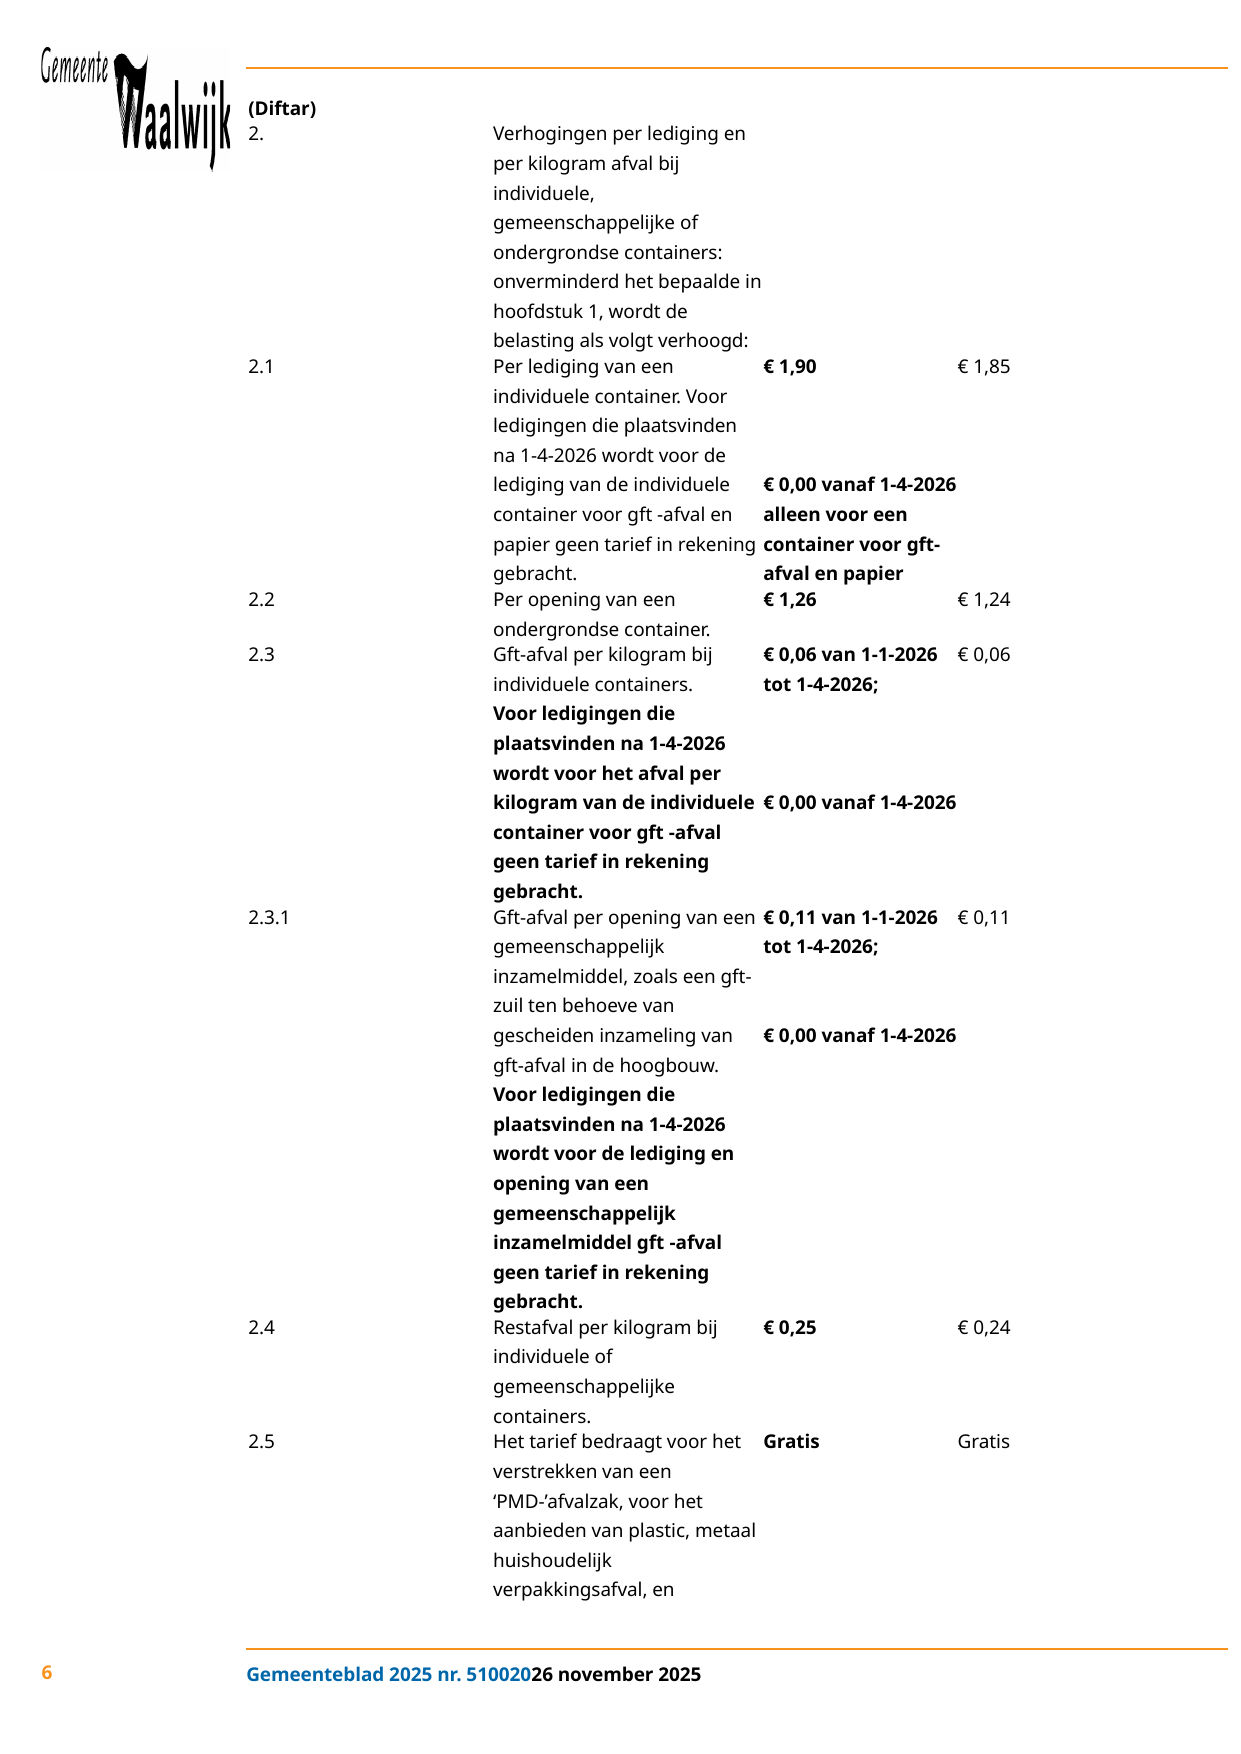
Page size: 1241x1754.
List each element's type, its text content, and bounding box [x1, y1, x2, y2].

table_cell 2.5 [248, 1429, 493, 1602]
table_cell Gft-afval per opening van een gemeenschappelijk inzamelmiddel, zoals een gft-zuil ten behoeve van gescheiden inzameling van gft-afval in de hoogbouw. Voor ledigingen die plaatsvinden na 1-4-2026 wordt voor de lediging en opening van een gemeenschappelijk inzamelmiddel gft -afval geen tarief in rekening gebracht. [493, 904, 763, 1314]
table_cell Gft-afval per kilogram bij individuele containers. Voor ledigingen die plaatsvinden na 1-4-2026 wordt voor het afval per kilogram van de individuele container voor gft -afval geen tarief in rekening gebracht. [493, 641, 763, 904]
table_cell € 0,25 [763, 1314, 957, 1429]
table_cell [763, 121, 957, 353]
table_cell € 0,06 van 1-1-2026 tot 1-4-2026; € 0,00 vanaf 1-4-2026 [763, 641, 957, 904]
table_cell [958, 121, 1152, 353]
picture [41, 47, 231, 172]
table_cell 2.2 [248, 586, 493, 641]
table_cell € 0,11 [958, 904, 1152, 1314]
table_cell € 1,90 € 0,00 vanaf 1-4-2026 alleen voor een container voor gft-afval en papier [763, 353, 957, 586]
table_cell Verhogingen per lediging en per kilogram afval bij individuele, gemeenschappelijke of ondergrondse containers: onverminderd het bepaalde in hoofdstuk 1, wordt de belasting als volgt verhoogd: [493, 121, 763, 353]
table_cell 2.3.1 [248, 904, 493, 1314]
table_cell 2.1 [248, 353, 493, 586]
table_cell [763, 95, 957, 121]
table_cell Het tarief bedraagt voor het verstrekken van een ‘PMD-’afvalzak, voor het aanbieden van plastic, metaal huishoudelijk verpakkingsafval, en [493, 1429, 763, 1602]
table_cell 2.3 [248, 641, 493, 904]
table_cell (Diftar) [248, 95, 493, 121]
table_cell € 0,11 van 1-1-2026 tot 1-4-2026; € 0,00 vanaf 1-4-2026 [763, 904, 957, 1314]
table_cell € 1,24 [958, 586, 1152, 641]
table_cell Per opening van een ondergrondse container. [493, 586, 763, 641]
table_cell [958, 95, 1152, 121]
table_cell 2.4 [248, 1314, 493, 1429]
table_cell Gratis [958, 1429, 1152, 1602]
table_cell € 1,85 [958, 353, 1152, 586]
table_cell Per lediging van een individuele container. Voor ledigingen die plaatsvinden na 1-4-2026 wordt voor de lediging van de individuele container voor gft -afval en papier geen tarief in rekening gebracht. [493, 353, 763, 586]
table_cell Restafval per kilogram bij individuele of gemeenschappelijke containers. [493, 1314, 763, 1429]
table_cell 2. [248, 121, 493, 353]
table_cell € 0,06 [958, 641, 1152, 904]
table_cell [493, 95, 763, 121]
table_cell € 1,26 [763, 586, 957, 641]
table_cell € 0,24 [958, 1314, 1152, 1429]
table_cell Gratis [763, 1429, 957, 1602]
